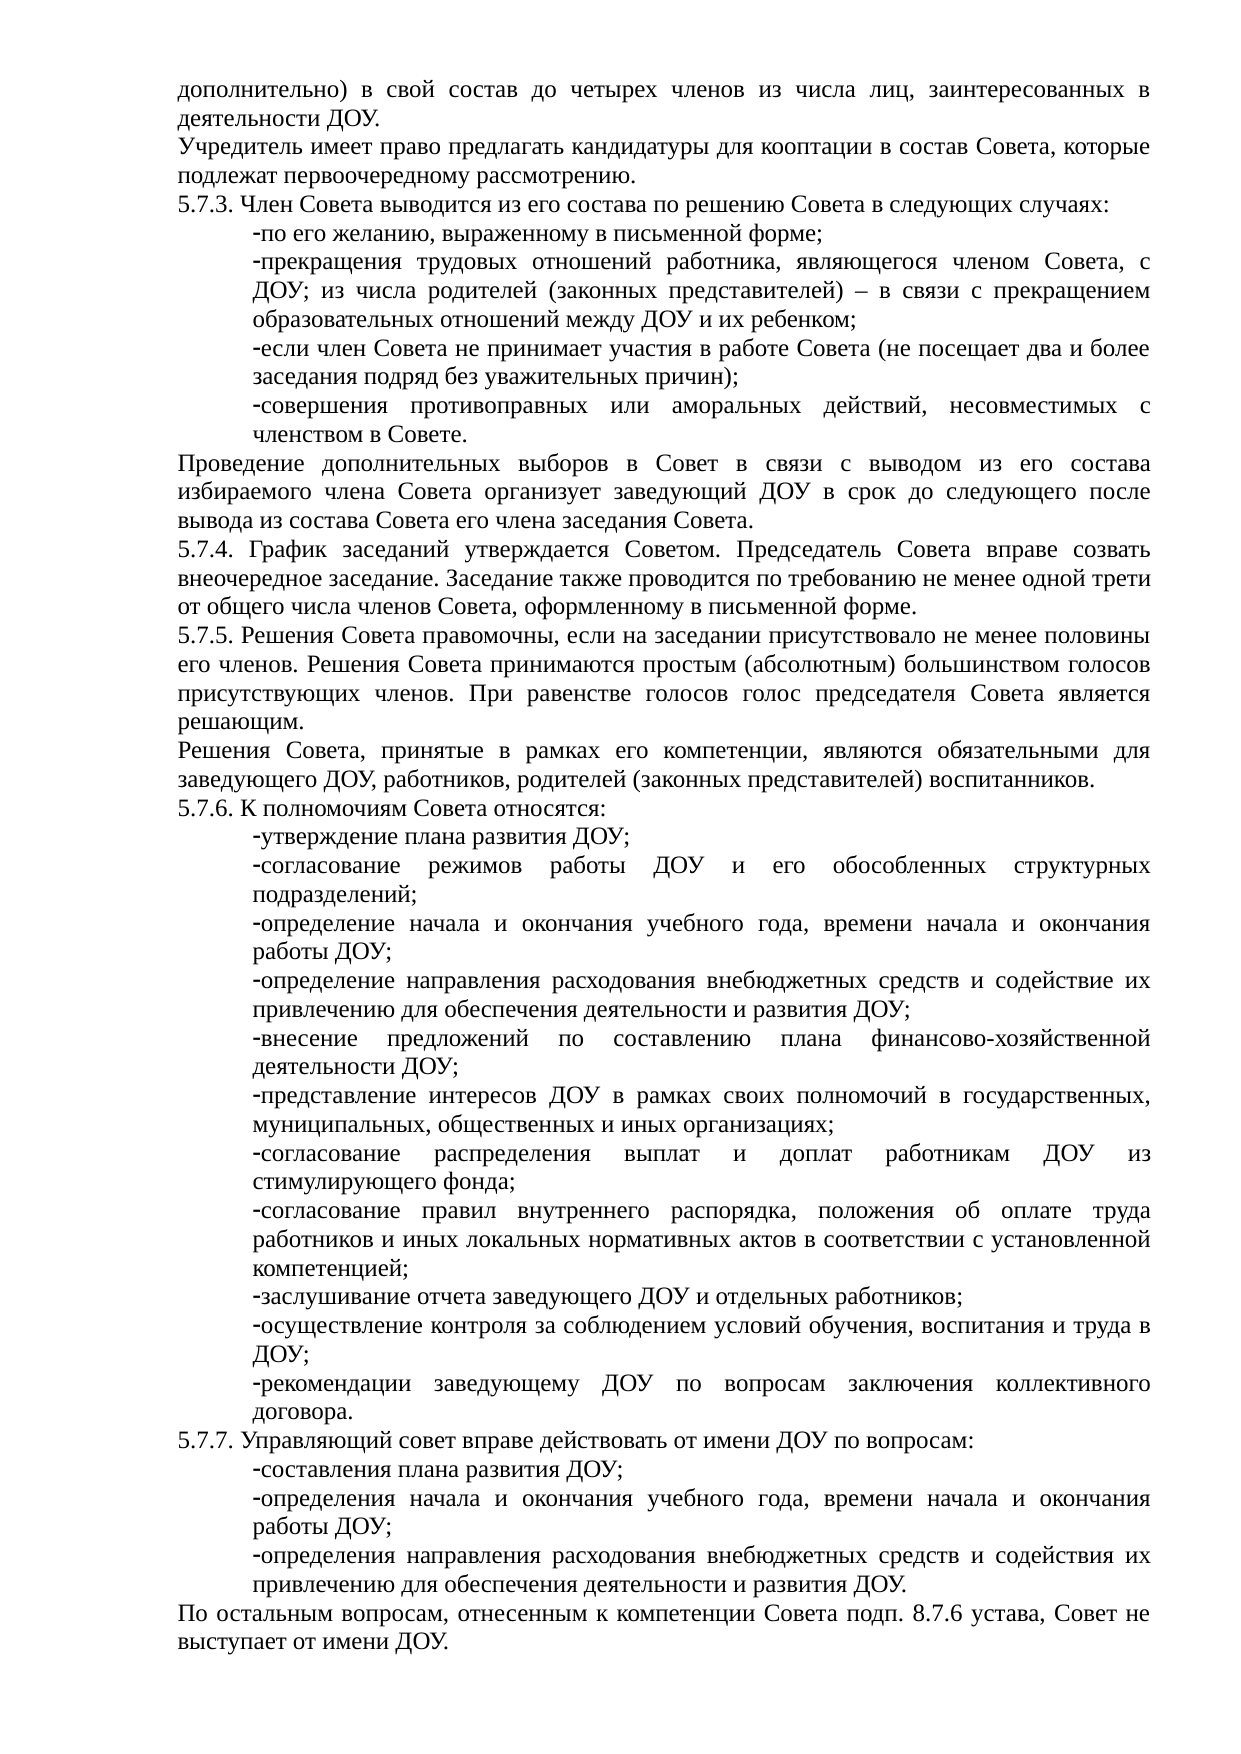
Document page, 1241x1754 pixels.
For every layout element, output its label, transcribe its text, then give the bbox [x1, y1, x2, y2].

list прекращения трудовых отношений работника, являющегося членом Совета, с ДОУ; из числа родителей (законных представителей) – в связи с прекращением образовательных отношений между ДОУ и их ребенком; [252, 246, 1152, 333]
list по его желанию, выраженному в письменной форме; [252, 218, 1152, 246]
list согласование режимов работы ДОУ и его обособленных структурных подразделений; [252, 850, 1152, 908]
list совершения противоправных или аморальных действий, несовместимых с членством в Совете. [252, 390, 1152, 448]
text По остальным вопросам, отнесенным к компетенции Совета подп. 8.7.6 устава, Совет не выступает от имени ДОУ. [177, 1598, 1152, 1655]
list внесение предложений по составлению плана финансово-хозяйственной деятельности ДОУ; [252, 1023, 1152, 1080]
text 5.7.7. Управляющий совет вправе действовать от имени ДОУ по вопросам: [177, 1425, 1152, 1454]
list составления плана развития ДОУ; [252, 1454, 1152, 1483]
text дополнительно) в свой состав до четырех членов из числа лиц, заинтересованных в деятельности ДОУ. [177, 74, 1152, 131]
text 5.7.6. К полномочиям Совета относятся: [177, 793, 1152, 821]
list согласование распределения выплат и доплат работникам ДОУ из стимулирующего фонда; [252, 1138, 1152, 1195]
text 5.7.5. Решения Совета правомочны, если на заседании присутствовало не менее половины его членов. Решения Совета принимаются простым (абсолютным) большинством голосов присутствующих членов. При равенстве голосов голос председателя Совета является решающим. [177, 620, 1152, 735]
list осуществление контроля за соблюдением условий обучения, воспитания и труда в ДОУ; [252, 1310, 1152, 1368]
text 5.7.3. Член Совета выводится из его состава по решению Совета в следующих случаях: [177, 189, 1152, 218]
list определение начала и окончания учебного года, времени начала и окончания работы ДОУ; [252, 908, 1152, 965]
list заслушивание отчета заведующего ДОУ и отдельных работников; [252, 1281, 1152, 1310]
list определения направления расходования внебюджетных средств и содействия их привлечению для обеспечения деятельности и развития ДОУ. [252, 1540, 1152, 1598]
text Решения Совета, принятые в рамках его компетенции, являются обязательными для заведующего ДОУ, работников, родителей (законных представителей) воспитанников. [177, 735, 1152, 793]
text Учредитель имеет право предлагать кандидатуры для кооптации в состав Совета, которые подлежат первоочередному рассмотрению. [177, 131, 1152, 189]
list представление интересов ДОУ в рамках своих полномочий в государственных, муниципальных, общественных и иных организациях; [252, 1080, 1152, 1138]
text Проведение дополнительных выборов в Совет в связи с выводом из его состава избираемого члена Совета организует заведующий ДОУ в срок до следующего после вывода из состава Совета его члена заседания Совета. [177, 448, 1152, 534]
list утверждение плана развития ДОУ; [252, 821, 1152, 850]
list согласование правил внутреннего распорядка, положения об оплате труда работников и иных локальных нормативных актов в соответствии с установленной компетенцией; [252, 1195, 1152, 1281]
text 5.7.4. График заседаний утверждается Советом. Председатель Совета вправе созвать внеочередное заседание. Заседание также проводится по требованию не менее одной трети от общего числа членов Совета, оформленному в письменной форме. [177, 534, 1152, 620]
list определения начала и окончания учебного года, времени начала и окончания работы ДОУ; [252, 1483, 1152, 1540]
list определение направления расходования внебюджетных средств и содействие их привлечению для обеспечения деятельности и развития ДОУ; [252, 965, 1152, 1023]
list если член Совета не принимает участия в работе Совета (не посещает два и более заседания подряд без уважительных причин); [252, 333, 1152, 390]
list рекомендации заведующему ДОУ по вопросам заключения коллективного договора. [252, 1368, 1152, 1425]
